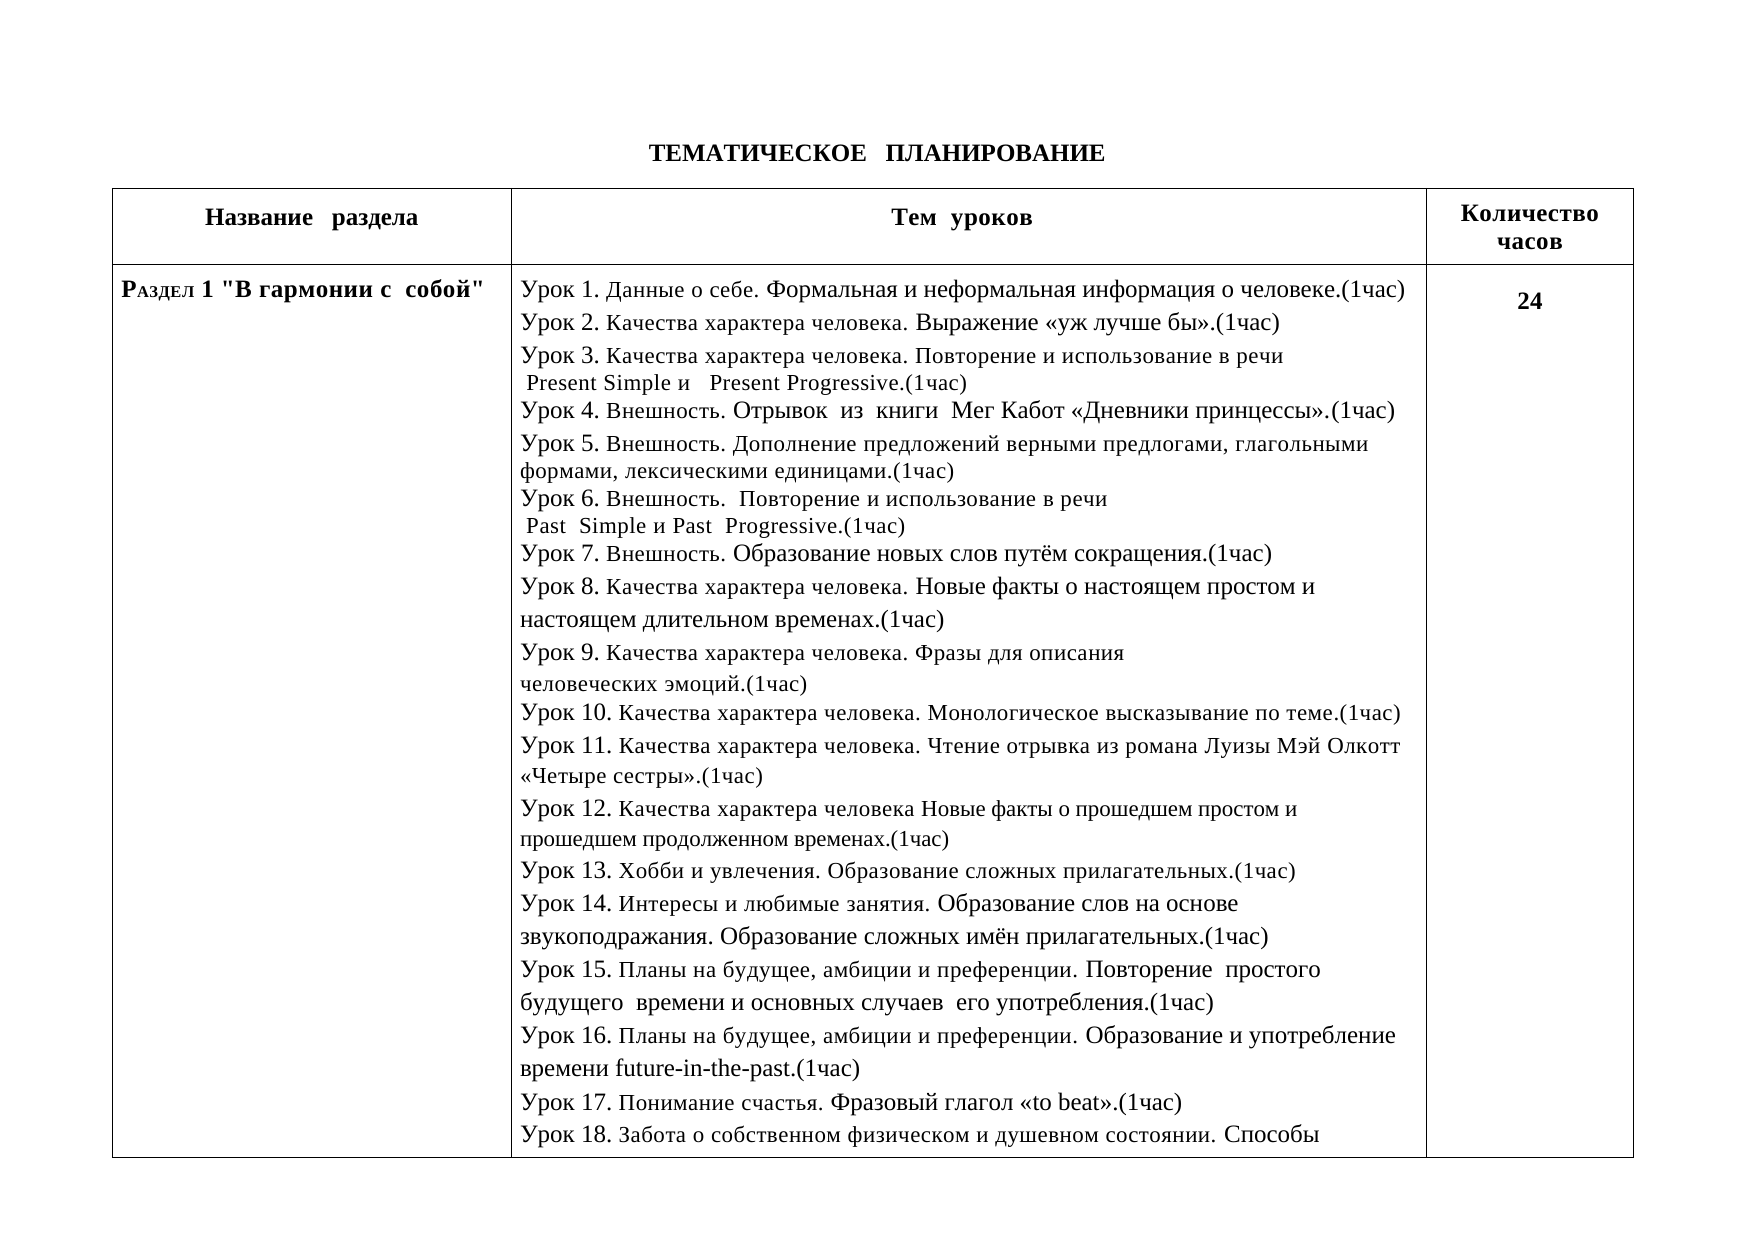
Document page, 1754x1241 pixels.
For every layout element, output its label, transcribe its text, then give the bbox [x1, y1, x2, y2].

text ТЕМАТИЧЕСКОЕ ПЛАНИРОВАНИЕ [118, 138, 1636, 167]
table_cell 24 [1427, 265, 1633, 1157]
table_cell Раздел 1 "В гармонии с собой" [113, 265, 511, 1157]
table_header Количество часов [1427, 189, 1633, 264]
table_header Тем уроков [512, 189, 1426, 264]
table_header Название раздела [113, 189, 511, 264]
table_cell Урок 1. Данные о себе. Формальная и неформальная информация о человеке.(1час) Урок 2. Качества характера человека. Выражение «уж лучше бы».(1час) Урок 3. Качества характера человека. Повторение и использование в речи Present Simple и Present Progressive.(1час) Урок 4. Внешность. Отрывок из книги Мег Кабот «Дневники принцессы». (1час) Урок 5. Внешность. Дополнение предложений верными предлогами, глагольными формами, лексическими единицами.(1час) Урок 6. Внешность. Повторение и использование в речи Рast Simple и Рast Рrogressive.(1час) Урок 7. Внешность. Образование новых слов путём сокращения.(1час) Урок 8. Качества характера человека. Новые факты о настоящем простом и настоящем длительном временах.(1час) Урок 9. Качества характера человека. Фразы для описания человеческих эмоций.(1час) Урок 10. Качества характера человека. Монологическое высказывание по теме.(1час) Урок 11. Качества характера человека. Чтение отрывка из романа Луизы Мэй Олкотт «Четыре сестры».(1час) Урок 12. Качества характера человека Новые факты о прошедшем простом и прошедшем продолженном временах.(1час) Урок 13. Хобби и увлечения. Образование сложных прилагательных.(1час) Урок 14. Интересы и любимые занятия. Образование слов на основе звукоподражания. Образование сложных имён прилагательных.(1час) Урок 15. Планы на будущее, амбиции и преференции. Повторение простого будущего времени и основных случаев его употребления.(1час) Урок 16. Планы на будущее, амбиции и преференции. Образование и употребление времени future-in-the-past.(1час) Урок 17. Понимание счастья. Фразовый глагол «to beat».(1час) Урок 18. Забота о собственном физическом и душевном состоянии. Способы [512, 265, 1426, 1157]
